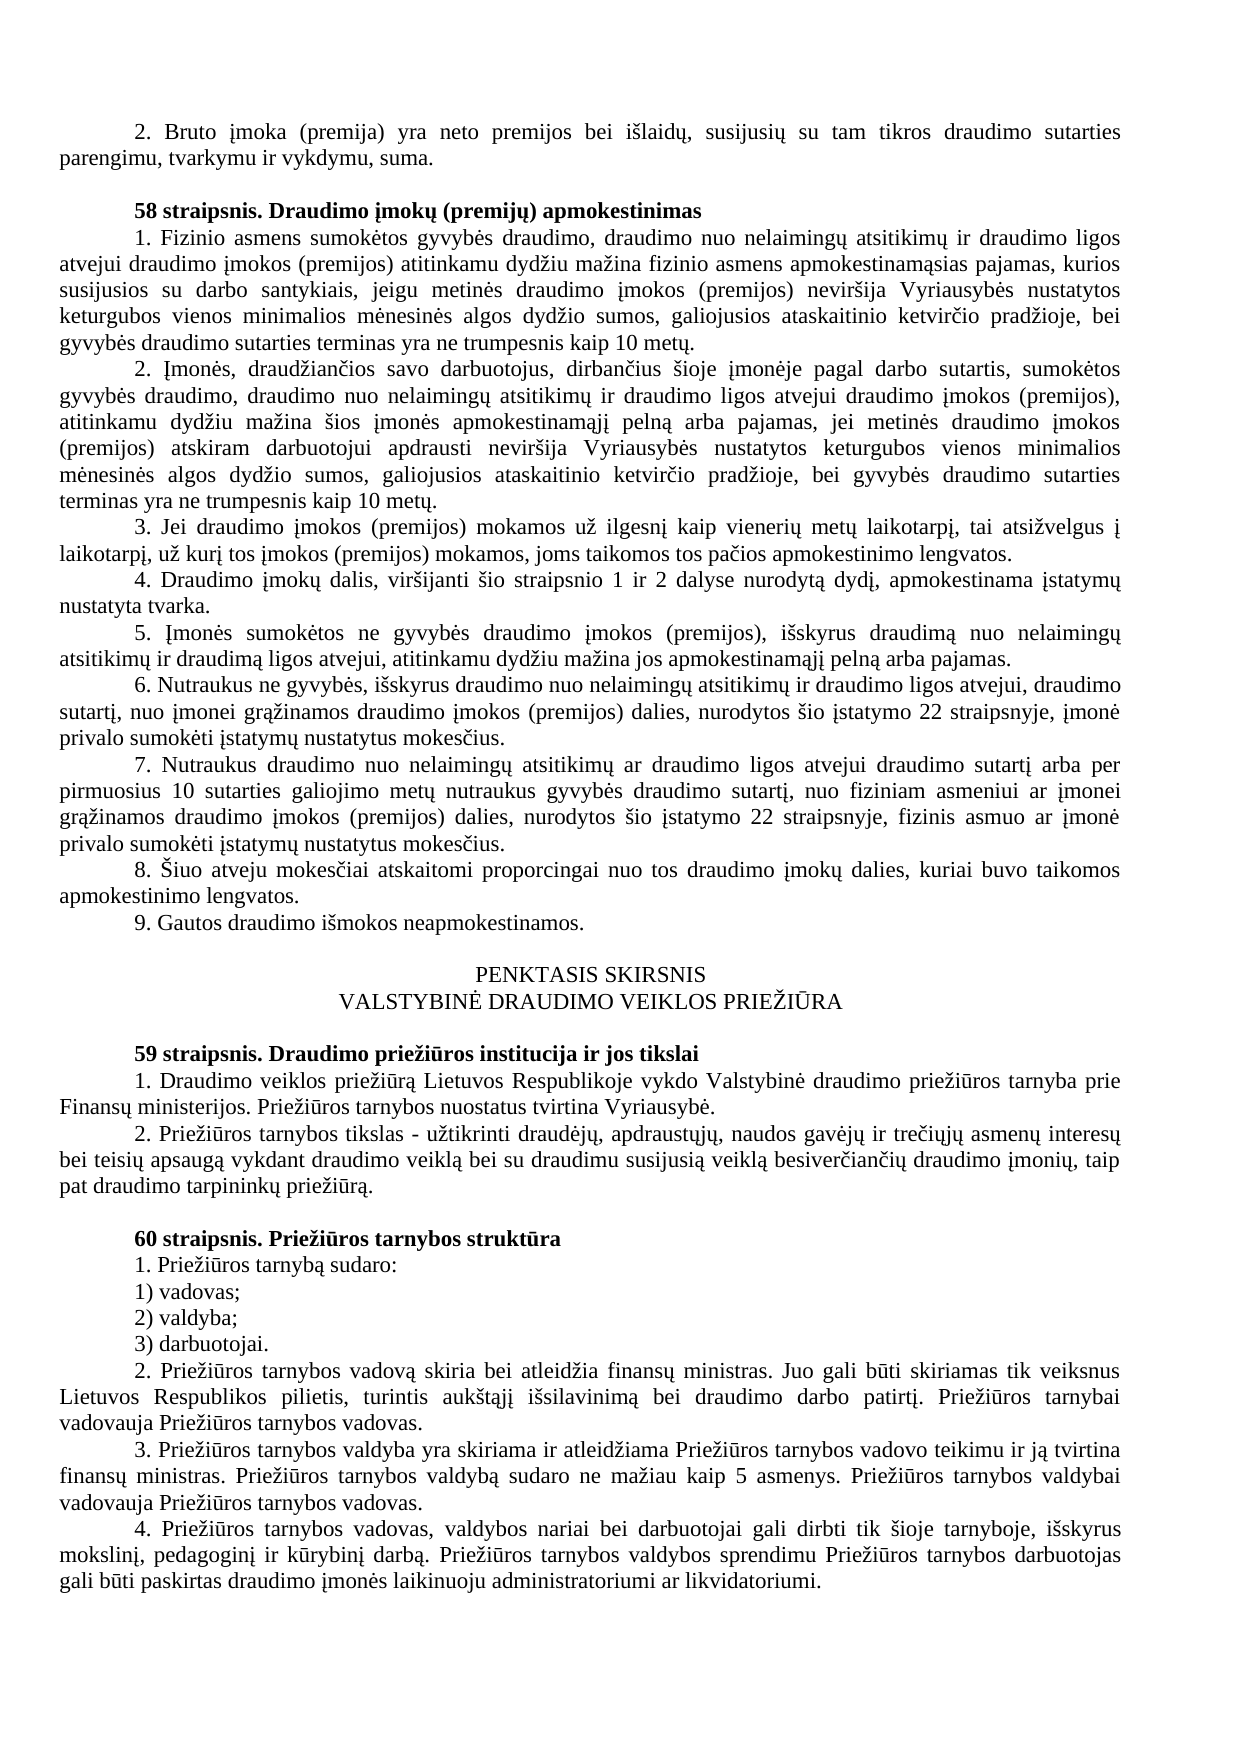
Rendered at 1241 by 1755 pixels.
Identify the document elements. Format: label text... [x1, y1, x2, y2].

text 58 straipsnis. Draudimo įmokų (premijų) apmokestinimas [59, 197, 1122, 223]
text 4. Draudimo įmokų dalis, viršijanti šio straipsnio 1 ir 2 dalyse nurodytą dydį, apmokestinama įstatymų nustatyta tvarka. [59, 566, 1122, 619]
text 8. Šiuo atveju mokesčiai atskaitomi proporcingai nuo tos draudimo įmokų dalies, kuriai buvo taikomos apmokestinimo lengvatos. [59, 856, 1122, 909]
text 2. Priežiūros tarnybos vadovą skiria bei atleidžia finansų ministras. Juo gali būti skiriamas tik veiksnus Lietuvos Respublikos pilietis, turintis aukštąjį išsilavinimą bei draudimo darbo patirtį. Priežiūros tarnybai vadovauja Priežiūros tarnybos vadovas. [59, 1357, 1122, 1436]
text 3. Jei draudimo įmokos (premijos) mokamos už ilgesnį kaip vienerių metų laikotarpį, tai atsižvelgus į laikotarpį, už kurį tos įmokos (premijos) mokamos, joms taikomos tos pačios apmokestinimo lengvatos. [59, 513, 1122, 566]
text 60 straipsnis. Priežiūros tarnybos struktūra [59, 1225, 1122, 1251]
text 1. Draudimo veiklos priežiūrą Lietuvos Respublikoje vykdo Valstybinė draudimo priežiūros tarnyba prie Finansų ministerijos. Priežiūros tarnybos nuostatus tvirtina Vyriausybė. [59, 1067, 1122, 1119]
text PENKTASIS SKIRSNIS [59, 961, 1122, 988]
text 6. Nutraukus ne gyvybės, išskyrus draudimo nuo nelaimingų atsitikimų ir draudimo ligos atvejui, draudimo sutartį, nuo įmonei grąžinamos draudimo įmokos (premijos) dalies, nurodytos šio įstatymo 22 straipsnyje, įmonė privalo sumokėti įstatymų nustatytus mokesčius. [59, 672, 1122, 751]
text 9. Gautos draudimo išmokos neapmokestinamos. [59, 909, 1122, 935]
text 5. Įmonės sumokėtos ne gyvybės draudimo įmokos (premijos), išskyrus draudimą nuo nelaimingų atsitikimų ir draudimą ligos atvejui, atitinkamu dydžiu mažina jos apmokestinamąjį pelną arba pajamas. [59, 619, 1122, 672]
text 7. Nutraukus draudimo nuo nelaimingų atsitikimų ar draudimo ligos atvejui draudimo sutartį arba per pirmuosius 10 sutarties galiojimo metų nutraukus gyvybės draudimo sutartį, nuo fiziniam asmeniui ar įmonei grąžinamos draudimo įmokos (premijos) dalies, nurodytos šio įstatymo 22 straipsnyje, fizinis asmuo ar įmonė privalo sumokėti įstatymų nustatytus mokesčius. [59, 751, 1122, 856]
text 3. Priežiūros tarnybos valdyba yra skiriama ir atleidžiama Priežiūros tarnybos vadovo teikimu ir ją tvirtina finansų ministras. Priežiūros tarnybos valdybą sudaro ne mažiau kaip 5 asmenys. Priežiūros tarnybos valdybai vadovauja Priežiūros tarnybos vadovas. [59, 1436, 1122, 1515]
text 2. Priežiūros tarnybos tikslas - užtikrinti draudėjų, apdraustųjų, naudos gavėjų ir trečiųjų asmenų interesų bei teisių apsaugą vykdant draudimo veiklą bei su draudimu susijusią veiklą besiverčiančių draudimo įmonių, taip pat draudimo tarpininkų priežiūrą. [59, 1119, 1122, 1199]
text 1) vadovas; [59, 1278, 1122, 1304]
text 2. Bruto įmoka (premija) yra neto premijos bei išlaidų, susijusių su tam tikros draudimo sutarties parengimu, tvarkymu ir vykdymu, suma. [59, 118, 1122, 171]
text 2. Įmonės, draudžiančios savo darbuotojus, dirbančius šioje įmonėje pagal darbo sutartis, sumokėtos gyvybės draudimo, draudimo nuo nelaimingų atsitikimų ir draudimo ligos atvejui draudimo įmokos (premijos), atitinkamu dydžiu mažina šios įmonės apmokestinamąjį pelną arba pajamas, jei metinės draudimo įmokos (premijos) atskiram darbuotojui apdrausti neviršija Vyriausybės nustatytos keturgubos vienos minimalios mėnesinės algos dydžio sumos, galiojusios ataskaitinio ketvirčio pradžioje, bei gyvybės draudimo sutarties terminas yra ne trumpesnis kaip 10 metų. [59, 355, 1122, 513]
text 59 straipsnis. Draudimo priežiūros institucija ir jos tikslai [59, 1041, 1122, 1067]
text 1. Priežiūros tarnybą sudaro: [59, 1251, 1122, 1278]
text 1. Fizinio asmens sumokėtos gyvybės draudimo, draudimo nuo nelaimingų atsitikimų ir draudimo ligos atvejui draudimo įmokos (premijos) atitinkamu dydžiu mažina fizinio asmens apmokestinamąsias pajamas, kurios susijusios su darbo santykiais, jeigu metinės draudimo įmokos (premijos) neviršija Vyriausybės nustatytos keturgubos vienos minimalios mėnesinės algos dydžio sumos, galiojusios ataskaitinio ketvirčio pradžioje, bei gyvybės draudimo sutarties terminas yra ne trumpesnis kaip 10 metų. [59, 223, 1122, 355]
text 2) valdyba; [59, 1304, 1122, 1330]
text 4. Priežiūros tarnybos vadovas, valdybos nariai bei darbuotojai gali dirbti tik šioje tarnyboje, išskyrus mokslinį, pedagoginį ir kūrybinį darbą. Priežiūros tarnybos valdybos sprendimu Priežiūros tarnybos darbuotojas gali būti paskirtas draudimo įmonės laikinuoju administratoriumi ar likvidatoriumi. [59, 1515, 1122, 1594]
text 3) darbuotojai. [59, 1330, 1122, 1357]
text VALSTYBINĖ DRAUDIMO VEIKLOS PRIEŽIŪRA [59, 988, 1122, 1014]
